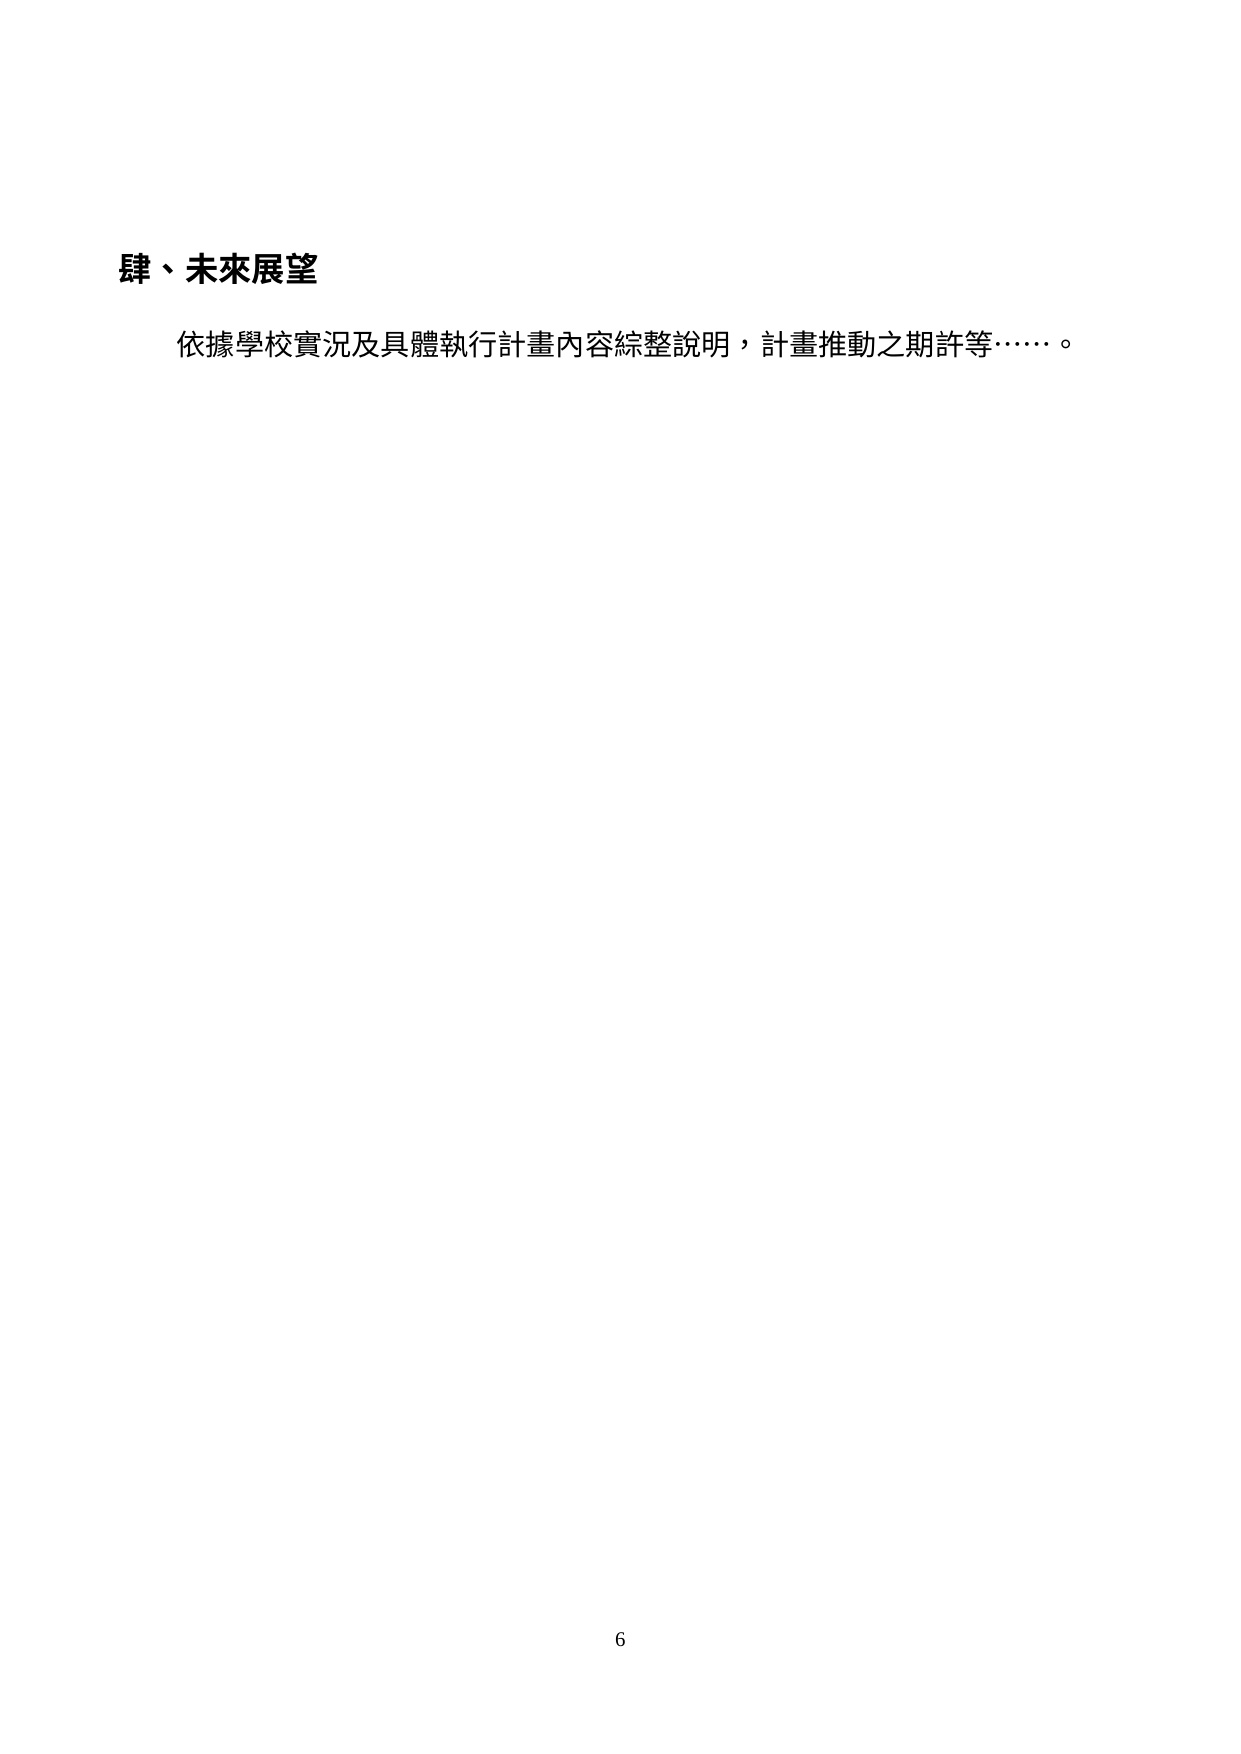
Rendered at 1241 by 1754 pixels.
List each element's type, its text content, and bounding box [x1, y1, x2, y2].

text 依據學校實況及具體執行計畫內容綜整說明，計畫推動之期許等……。 [118, 301, 1122, 363]
text 肆、未來展望 [118, 226, 1122, 288]
